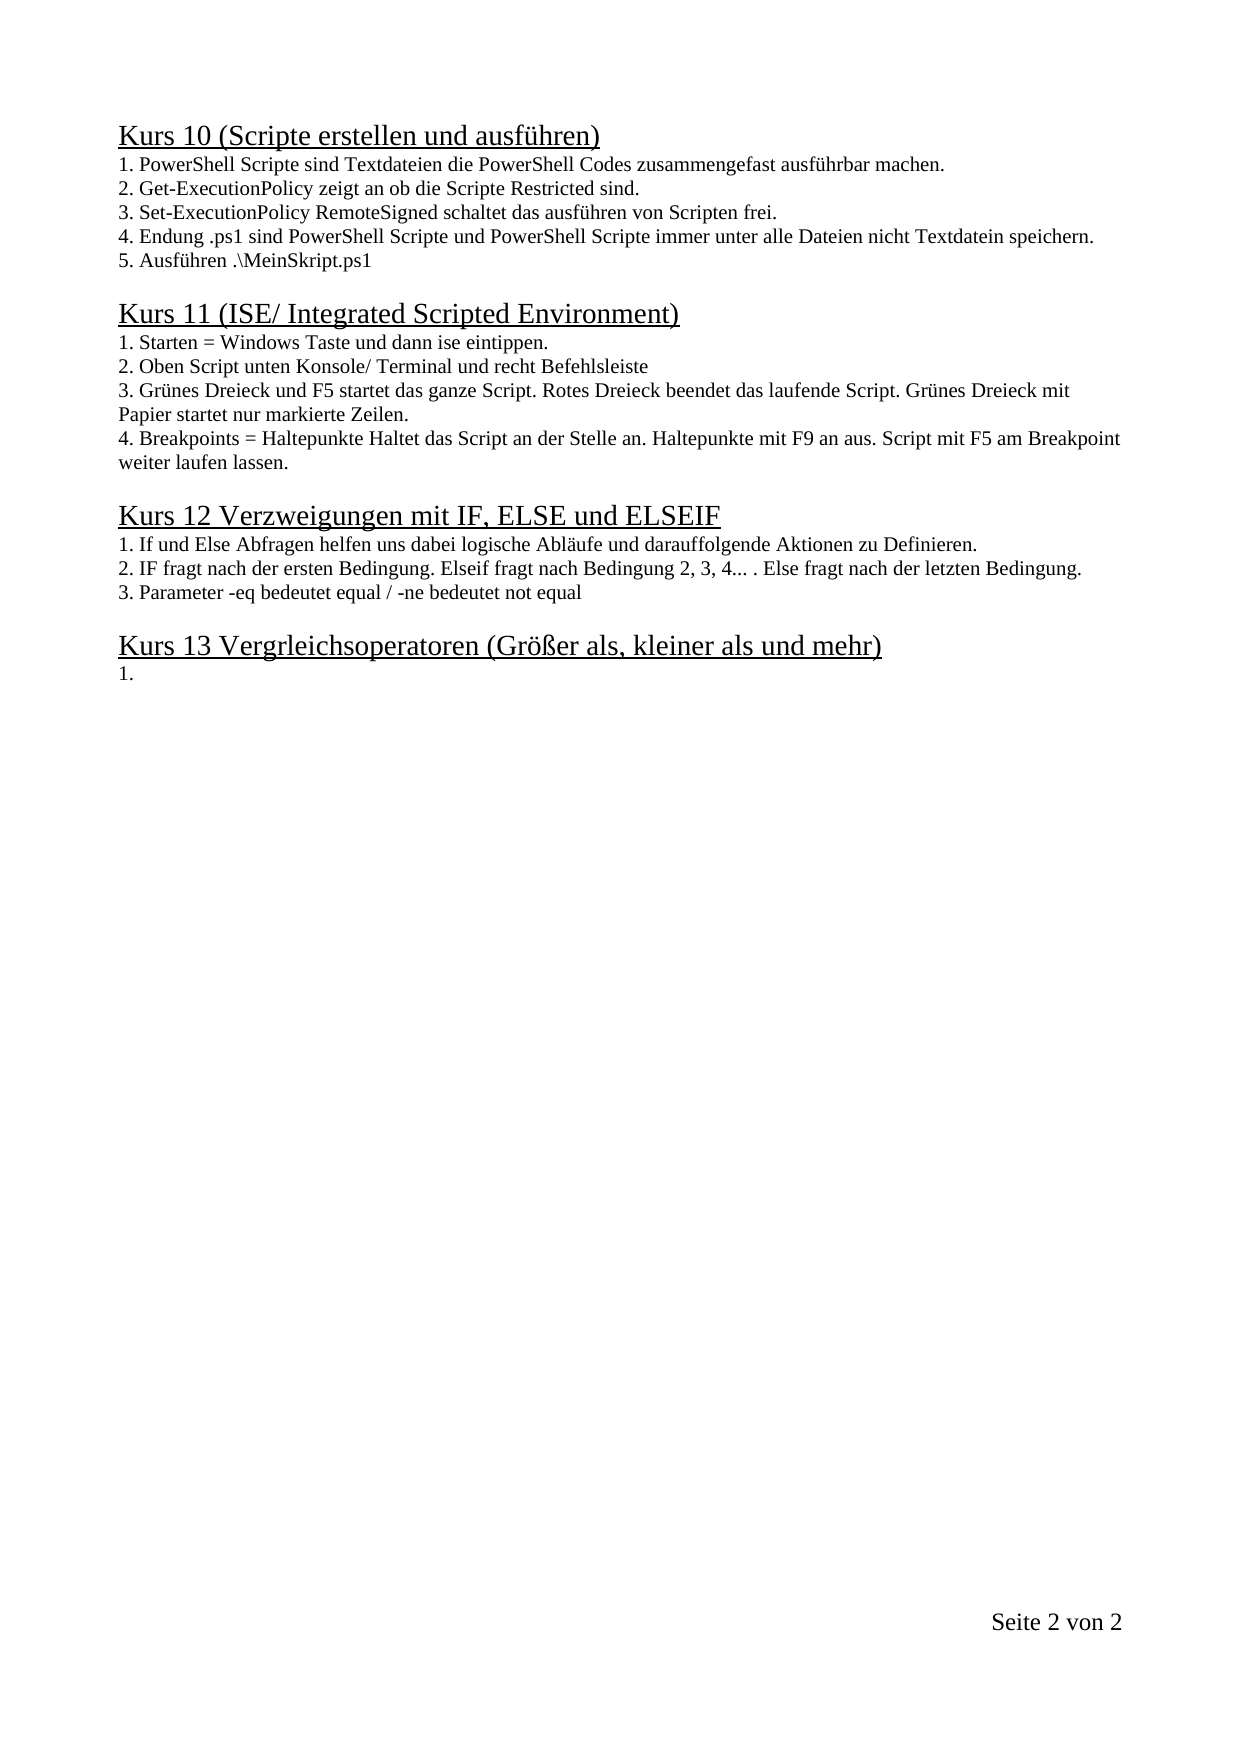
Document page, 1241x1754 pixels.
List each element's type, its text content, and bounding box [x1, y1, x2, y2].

text 3. Parameter -eq bedeutet equal / -ne bedeutet not equal [118, 580, 1122, 604]
text 1. [118, 661, 1122, 685]
text 2. Oben Script unten Konsole/ Terminal und recht Befehlsleiste [118, 354, 1122, 378]
text 4. Endung .ps1 sind PowerShell Scripte und PowerShell Scripte immer unter alle Dateien nicht Textdatein speichern. [118, 224, 1122, 248]
text 1. Starten = Windows Taste und dann ise eintippen. [118, 329, 1122, 354]
text Kurs 12 Verzweigungen mit IF, ELSE und ELSEIF [118, 498, 1122, 532]
text 1. PowerShell Scripte sind Textdateien die PowerShell Codes zusammengefast ausführbar machen. [118, 152, 1122, 176]
text 4. Breakpoints = Haltepunkte Haltet das Script an der Stelle an. Haltepunkte mit F9 an aus. Script mit F5 am Breakpoint weiter laufen lassen. [118, 426, 1122, 474]
text Kurs 11 (ISE/ Integrated Scripted Environment) [118, 296, 1122, 329]
text Kurs 10 (Scripte erstellen und ausführen) [118, 118, 1122, 152]
text 3. Set-ExecutionPolicy RemoteSigned schaltet das ausführen von Scripten frei. [118, 200, 1122, 224]
text 5. Ausführen .\MeinSkript.ps1 [118, 248, 1122, 272]
text 1. If und Else Abfragen helfen uns dabei logische Abläufe und darauffolgende Aktionen zu Definieren. [118, 532, 1122, 556]
text Kurs 13 Vergrleichsoperatoren (Größer als, kleiner als und mehr) [118, 628, 1122, 661]
text 2. Get-ExecutionPolicy zeigt an ob die Scripte Restricted sind. [118, 176, 1122, 200]
text 3. Grünes Dreieck und F5 startet das ganze Script. Rotes Dreieck beendet das laufende Script. Grünes Dreieck mit Papier startet nur markierte Zeilen. [118, 378, 1122, 426]
text 2. IF fragt nach der ersten Bedingung. Elseif fragt nach Bedingung 2, 3, 4... . Else fragt nach der letzten Bedingung. [118, 556, 1122, 580]
